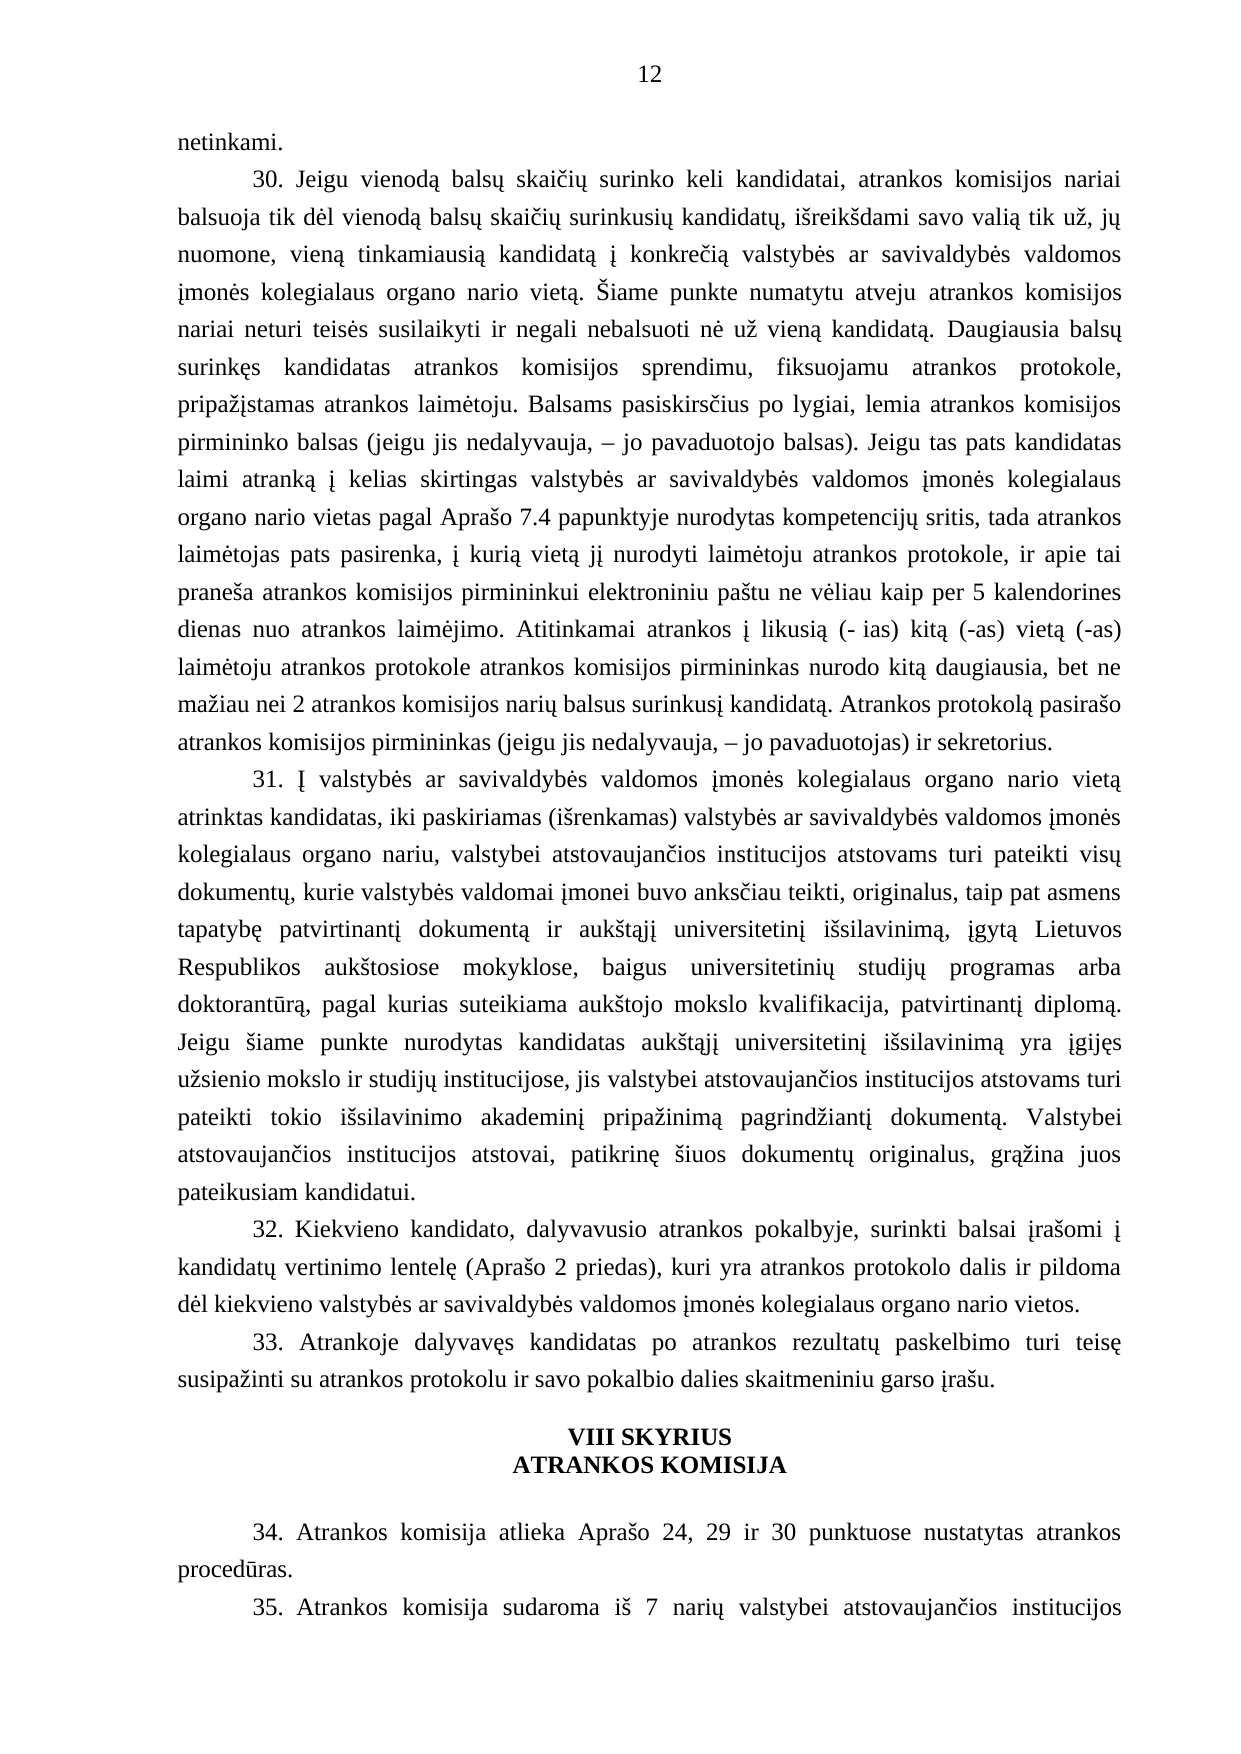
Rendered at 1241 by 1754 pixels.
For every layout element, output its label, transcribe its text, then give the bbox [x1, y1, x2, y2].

text 33. Atrankoje dalyvavęs kandidatas po atrankos rezultatų paskelbimo turi teisę susipažinti su atrankos protokolu ir savo pokalbio dalies skaitmeniniu garso įrašu. [177, 1318, 1122, 1393]
text 32. Kiekvieno kandidato, dalyvavusio atrankos pokalbyje, surinkti balsai įrašomi į kandidatų vertinimo lentelę (Aprašo 2 priedas), kuri yra atrankos protokolo dalis ir pildoma dėl kiekvieno valstybės ar savivaldybės valdomos įmonės kolegialaus organo nario vietos. [177, 1206, 1122, 1318]
text 35._Atrankos komisija sudaroma iš 7 narių valstybei atstovaujančios institucijos [177, 1583, 1122, 1621]
text netinkami. [177, 118, 1122, 156]
text 34. Atrankos komisija atlieka Aprašo 24, 29 ir 30 punktuose nustatytas atrankos procedūras. [177, 1508, 1122, 1583]
text 31. Į valstybės ar savivaldybės valdomos įmonės kolegialaus organo nario vietą atrinktas kandidatas, iki paskiriamas (išrenkamas) valstybės ar savivaldybės valdomos įmonės kolegialaus organo nariu, valstybei atstovaujančios institucijos atstovams turi pateikti visų dokumentų, kurie valstybės valdomai įmonei buvo anksčiau teikti, originalus, taip pat asmens tapatybę patvirtinantį dokumentą ir aukštąjį universitetinį išsilavinimą, įgytą Lietuvos Respublikos aukštosiose mokyklose, baigus universitetinių studijų programas arba doktorantūrą, pagal kurias suteikiama aukštojo mokslo kvalifikacija, patvirtinantį diplomą. Jeigu šiame punkte nurodytas kandidatas aukštąjį universitetinį išsilavinimą yra įgijęs užsienio mokslo ir studijų institucijose, jis valstybei atstovaujančios institucijos atstovams turi pateikti tokio išsilavinimo akademinį pripažinimą pagrindžiantį dokumentą. Valstybei atstovaujančios institucijos atstovai, patikrinę šiuos dokumentų originalus, grąžina juos pateikusiam kandidatui. [177, 756, 1122, 1206]
text VIII SKYRIUS [177, 1422, 1122, 1451]
text ATRANKOS KOMISIJA [177, 1451, 1122, 1479]
text 30. Jeigu vienodą balsų skaičių surinko keli kandidatai, atrankos komisijos nariai balsuoja tik dėl vienodą balsų skaičių surinkusių kandidatų, išreikšdami savo valią tik už, jų nuomone, vieną tinkamiausią kandidatą į konkrečią valstybės ar savivaldybės valdomos įmonės kolegialaus organo nario vietą. Šiame punkte numatytu atveju atrankos komisijos nariai neturi teisės susilaikyti ir negali nebalsuoti nė už vieną kandidatą. Daugiausia balsų surinkęs kandidatas atrankos komisijos sprendimu, fiksuojamu atrankos protokole, pripažįstamas atrankos laimėtoju. Balsams pasiskirsčius po lygiai, lemia atrankos komisijos pirmininko balsas (jeigu jis nedalyvauja, – jo pavaduotojo balsas). Jeigu tas pats kandidatas laimi atranką į kelias skirtingas valstybės ar savivaldybės valdomos įmonės kolegialaus organo nario vietas pagal Aprašo 7.4 papunktyje nurodytas kompetencijų sritis, tada atrankos laimėtojas pats pasirenka, į kurią vietą jį nurodyti laimėtoju atrankos protokole, ir apie tai praneša atrankos komisijos pirmininkui elektroniniu paštu ne vėliau kaip per 5 kalendorines dienas nuo atrankos laimėjimo. Atitinkamai atrankos į likusią (- ias) kitą (-as) vietą (-as) laimėtoju atrankos protokole atrankos komisijos pirmininkas nurodo kitą daugiausia, bet ne mažiau nei 2 atrankos komisijos narių balsus surinkusį kandidatą. Atrankos protokolą pasirašo atrankos komisijos pirmininkas (jeigu jis nedalyvauja, – jo pavaduotojas) ir sekretorius. [177, 156, 1122, 756]
